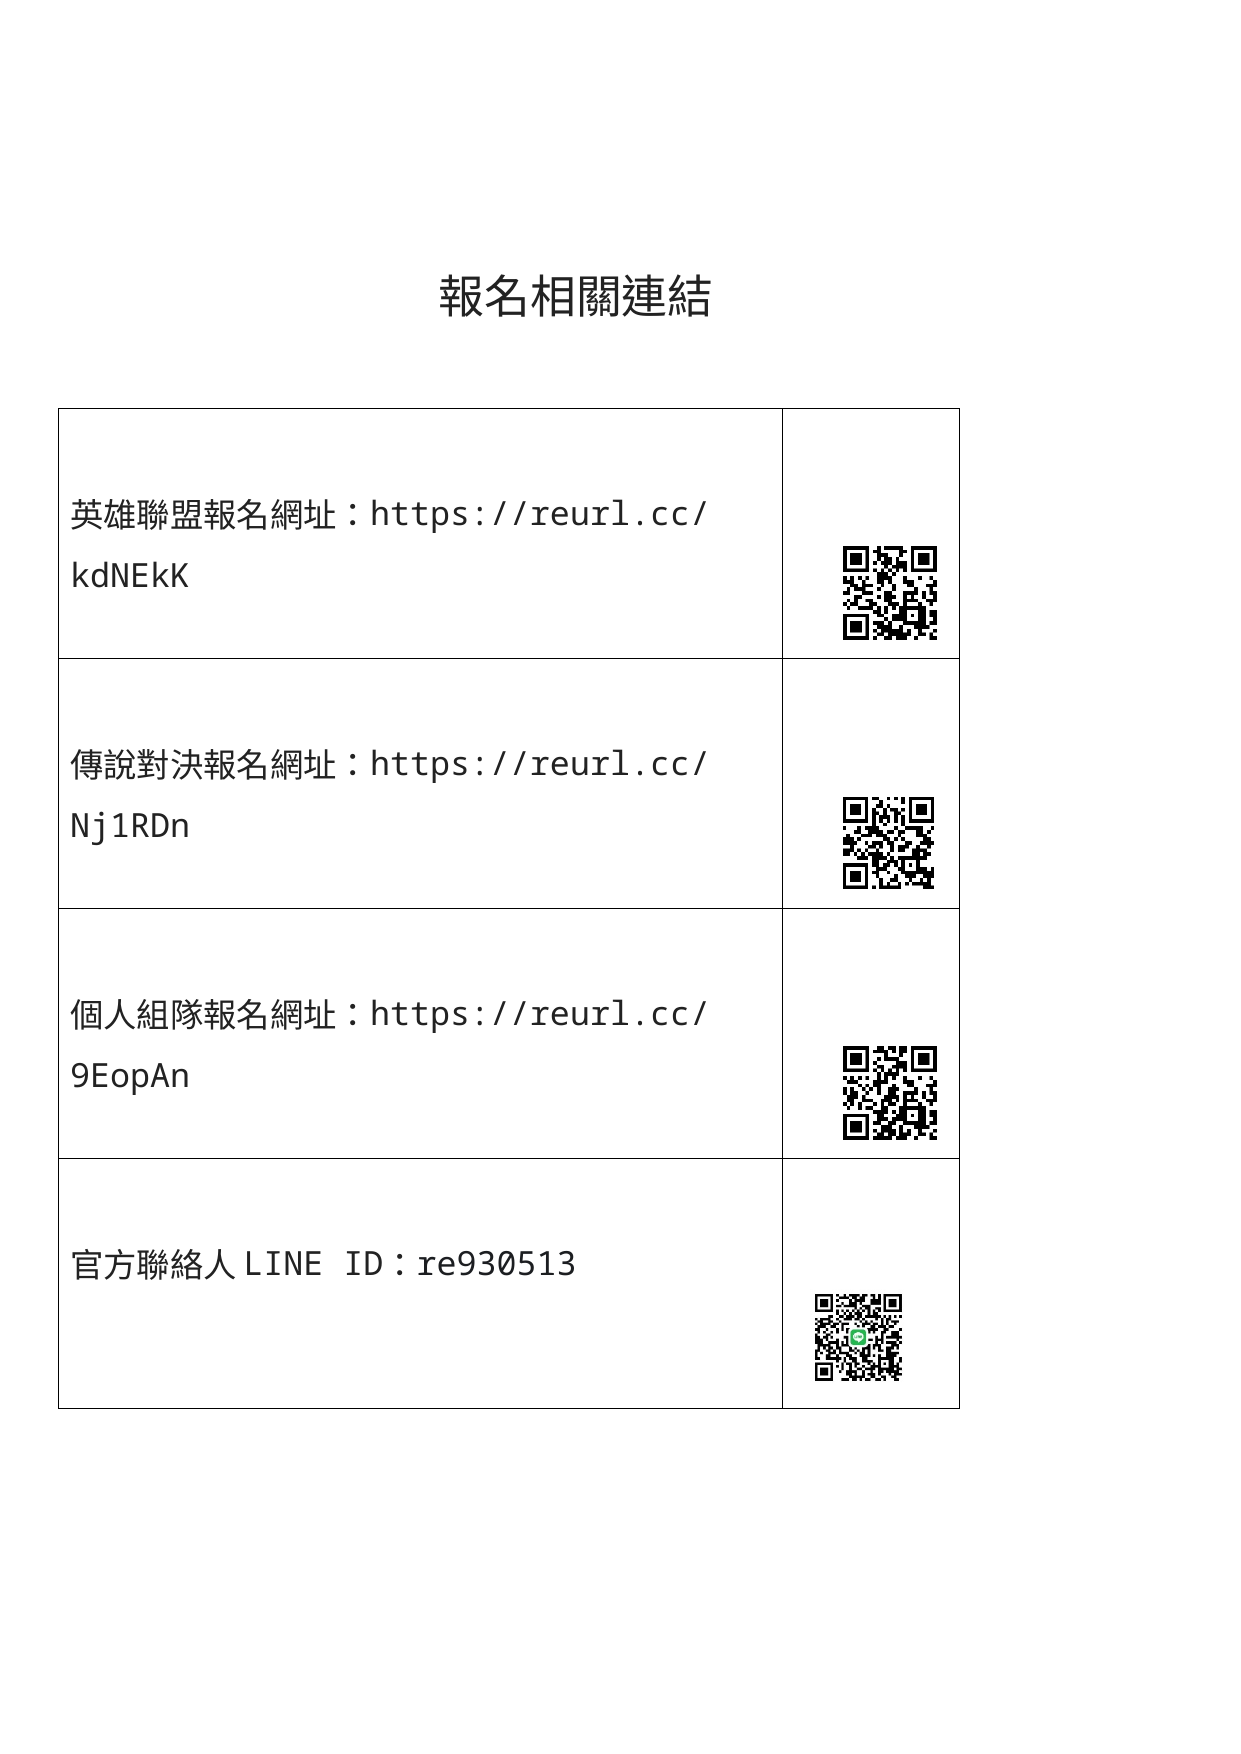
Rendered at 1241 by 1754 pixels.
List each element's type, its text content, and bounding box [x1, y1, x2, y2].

table_cell [783, 1159, 959, 1408]
table_cell 個人組隊報名網址：https://reurl.cc/9EopAn [59, 909, 782, 1158]
table_cell 傳說對決報名網址：https://reurl.cc/Nj1RDn [59, 659, 782, 908]
table_header [783, 409, 959, 658]
table_cell [783, 659, 959, 908]
text 報名相關連結 [59, 221, 1092, 346]
table_cell [783, 909, 959, 1158]
table_cell 官方聯絡人LINE ID：re930513 [59, 1159, 782, 1408]
table_header 英雄聯盟報名網址：https://reurl.cc/kdNEkK [59, 409, 782, 658]
